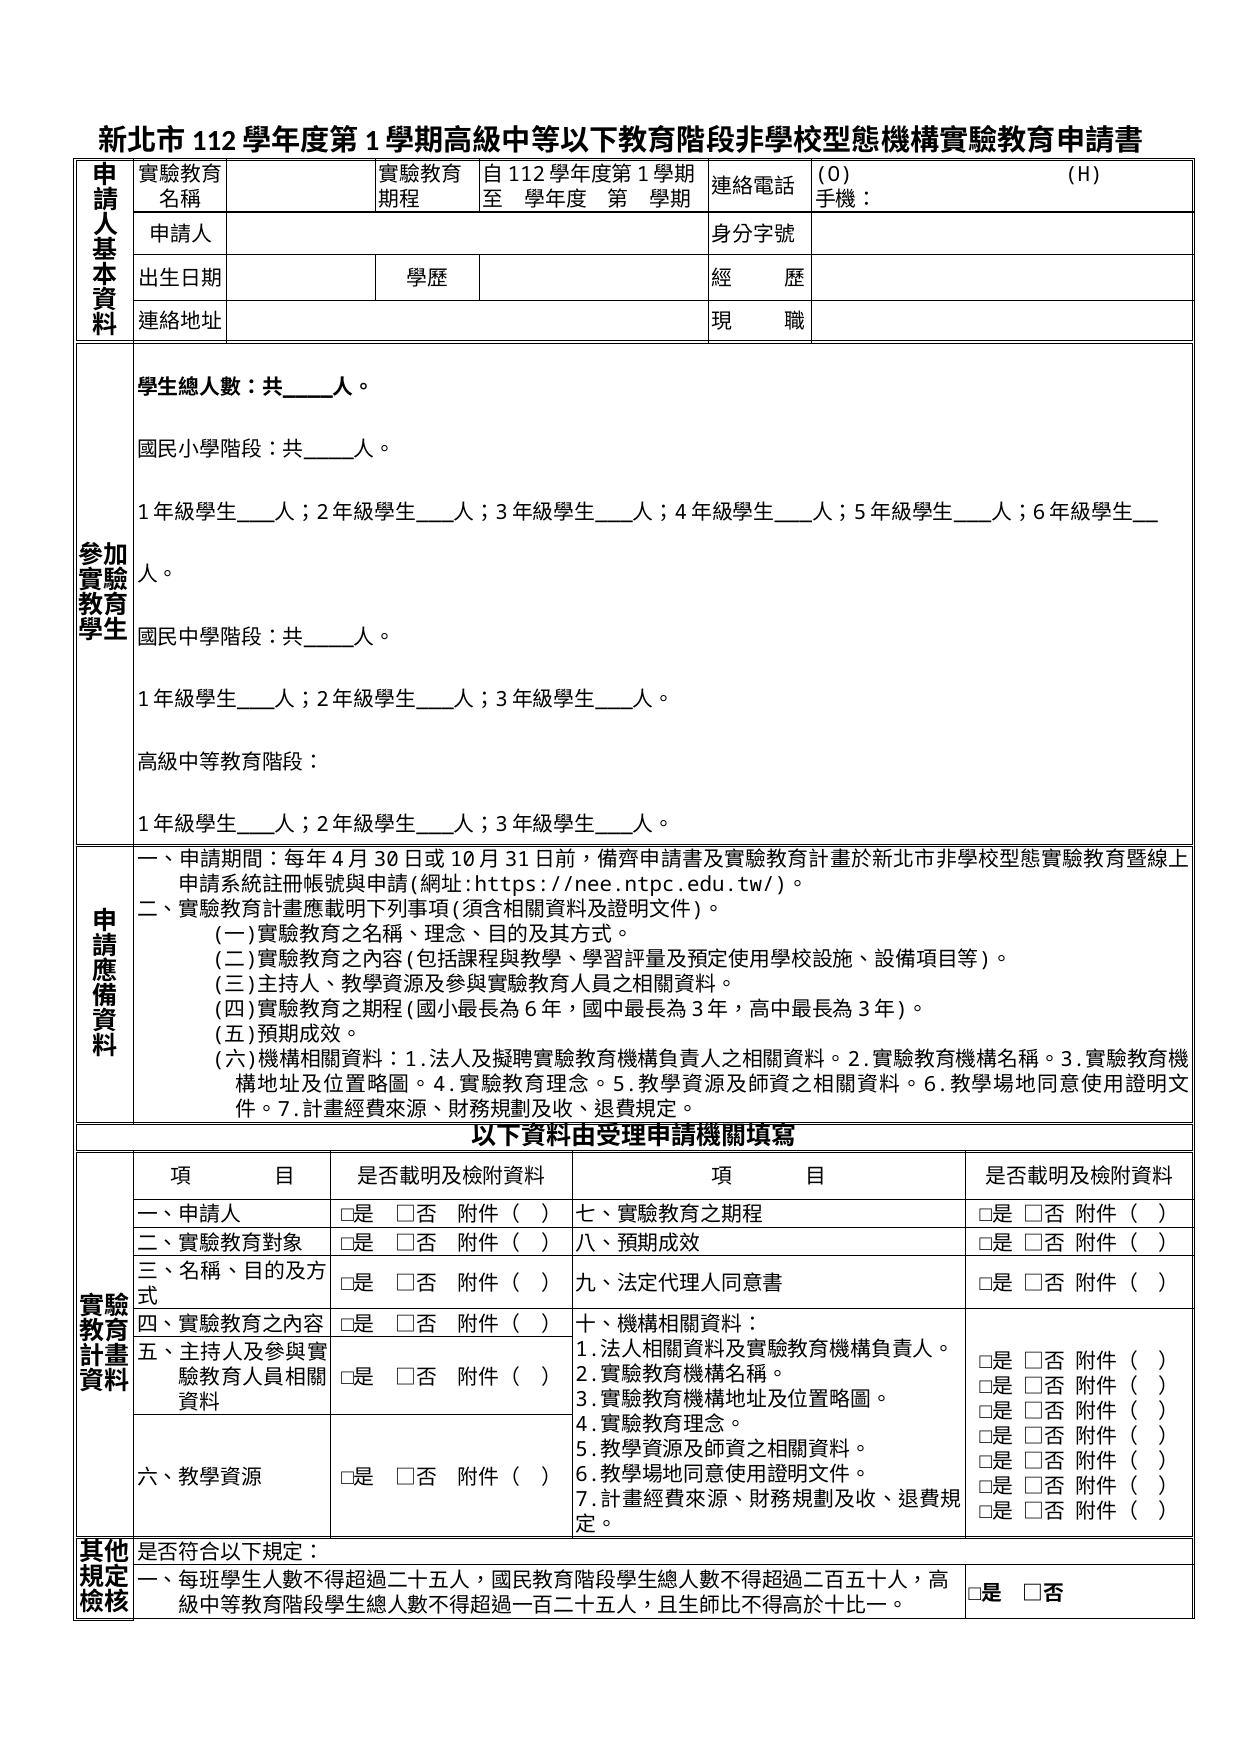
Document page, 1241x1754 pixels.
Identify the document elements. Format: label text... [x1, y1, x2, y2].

table_cell □是 □否 附件（ ） [331, 1256, 572, 1308]
table_cell 學歷 [376, 255, 479, 299]
table_cell 參加實驗教育學生 [77, 344, 133, 843]
table_cell 十、機構相關資料： 1.法人相關資料及實驗教育機構負責人。 2.實驗教育機構名稱。 3.實驗教育機構地址及位置略圖。 4.實驗教育理念。 5.教學資源及師資之相關資料。 6.教學場地同意使用證明文件。 7.計畫經費來源、財務規劃及收、退費規定。 [573, 1309, 965, 1536]
table_cell □是 □否 附件（ ） [331, 1309, 572, 1336]
table_cell 項 目 [573, 1153, 965, 1199]
table_cell □是 □否 附件（ ） [331, 1337, 572, 1414]
table_cell [812, 213, 1192, 254]
table_cell 一、申請期間：每年4月30日或10月31日前，備齊申請書及實驗教育計畫於新北市非學校型態實驗教育暨線上申請系統註冊帳號與申請(網址:https://nee.ntpc.edu.tw/)。 二、實驗教育計畫應載明下列事項(須含相關資料及證明文件)。 (一)實驗教育之名稱、理念、目的及其方式。 (二)實驗教育之內容(包括課程與教學、學習評量及預定使用學校設施、設備項目等)。 (三)主持人、教學資源及參與實驗教育人員之相關資料。 (四)實驗教育之期程(國小最長為6年，國中最長為3年，高中最長為3年)。 (五)預期成效。 (六)機構相關資料：1.法人及擬聘實驗教育機構負責人之相關資料。2.實驗教育機構名稱。3.實驗教育機構地址及位置略圖。4.實驗教育理念。5.教學資源及師資之相關資料。6.教學場地同意使用證明文件。7.計畫經費來源、財務規劃及收、退費規定。 [134, 847, 1192, 1122]
table_cell 學生總人數：共____人。 國民小學階段：共____人。 1年級學生___人；2年級學生___人；3年級學生___人；4年級學生___人；5年級學生___人；6年級學生__人。 國民中學階段：共____人。 1年級學生___人；2年級學生___人；3年級學生___人。 高級中等教育階段： 1年級學生___人；2年級學生___人；3年級學生___人。 [134, 344, 1192, 843]
table_cell [812, 301, 1192, 340]
table_header 自112學年度第1學期至 學年度 第 學期 [480, 161, 708, 211]
table_cell 七、實驗教育之期程 [573, 1200, 965, 1227]
table_cell 二、實驗教育對象 [134, 1228, 330, 1255]
table_cell 八、預期成效 [573, 1228, 965, 1255]
table_cell [227, 255, 375, 299]
table_cell □是 □否 附件（ ） [966, 1256, 1192, 1308]
table_cell 其他 規定檢核 [77, 1539, 133, 1617]
table_cell □是 □否 [966, 1565, 1192, 1617]
table_header 連絡電話 [709, 161, 811, 211]
table_cell 身分字號 [709, 213, 811, 254]
table_cell [227, 301, 708, 340]
table_cell 一、每班學生人數不得超過二十五人，國民教育階段學生總人數不得超過二百五十人，高級中等教育階段學生總人數不得超過一百二十五人，且生師比不得高於十比一。 [134, 1565, 965, 1617]
table_cell 申請人 [134, 213, 226, 254]
table_cell 三、名稱、目的及方式 [134, 1256, 330, 1308]
text 新北市112學年度第1學期高級中等以下教育階段非學校型態機構實驗教育申請書 [75, 96, 1167, 158]
table_cell □是 □否 附件（ ） [966, 1228, 1192, 1255]
table_cell 連絡地址 [134, 301, 226, 340]
table_cell □是 □否 附件（ ） □是 □否 附件（ ） □是 □否 附件（ ） □是 □否 附件（ ） □是 □否 附件（ ） □是 □否 附件（ ） □是 □否 附件（ ） [966, 1309, 1192, 1536]
table_cell 申 請 應 備 資 料 [77, 847, 133, 1122]
table_cell [812, 255, 1192, 299]
table_header 實驗教育期程 [376, 161, 479, 211]
table_cell 九、法定代理人同意書 [573, 1256, 965, 1308]
table_cell 一、申請人 [134, 1200, 330, 1227]
table_cell 六、教學資源 [134, 1415, 330, 1536]
table_cell 是否載明及檢附資料 [966, 1153, 1192, 1199]
table_header [227, 161, 375, 211]
table_cell 出生日期 [134, 255, 226, 299]
table_cell 現 職 [709, 301, 811, 340]
table_cell □是 □否 附件（ ） [331, 1228, 572, 1255]
table_cell 實驗教育計畫資料 [77, 1153, 133, 1536]
table_header 實驗教育名稱 [134, 161, 226, 211]
table_cell 以下資料由受理申請機關填寫 [77, 1125, 1192, 1150]
table_cell 經 歷 [709, 255, 811, 299]
table_cell 五、主持人及參與實驗教育人員相關資料 [134, 1337, 330, 1414]
table_header 申 請 人 基 本 資 料 [77, 161, 133, 340]
table_cell 是否符合以下規定： [134, 1539, 1192, 1564]
table_cell [480, 255, 708, 299]
table_cell 項 目 [134, 1153, 330, 1199]
table_cell □是 □否 附件（ ） [331, 1415, 572, 1536]
table_cell 是否載明及檢附資料 [331, 1153, 572, 1199]
table_cell 四、實驗教育之內容 [134, 1309, 330, 1336]
table_cell □是 □否 附件（ ） [331, 1200, 572, 1227]
table_header (O) (H) 手機： [812, 161, 1192, 211]
table_cell □是 □否 附件（ ） [966, 1200, 1192, 1227]
table_cell [227, 213, 708, 254]
